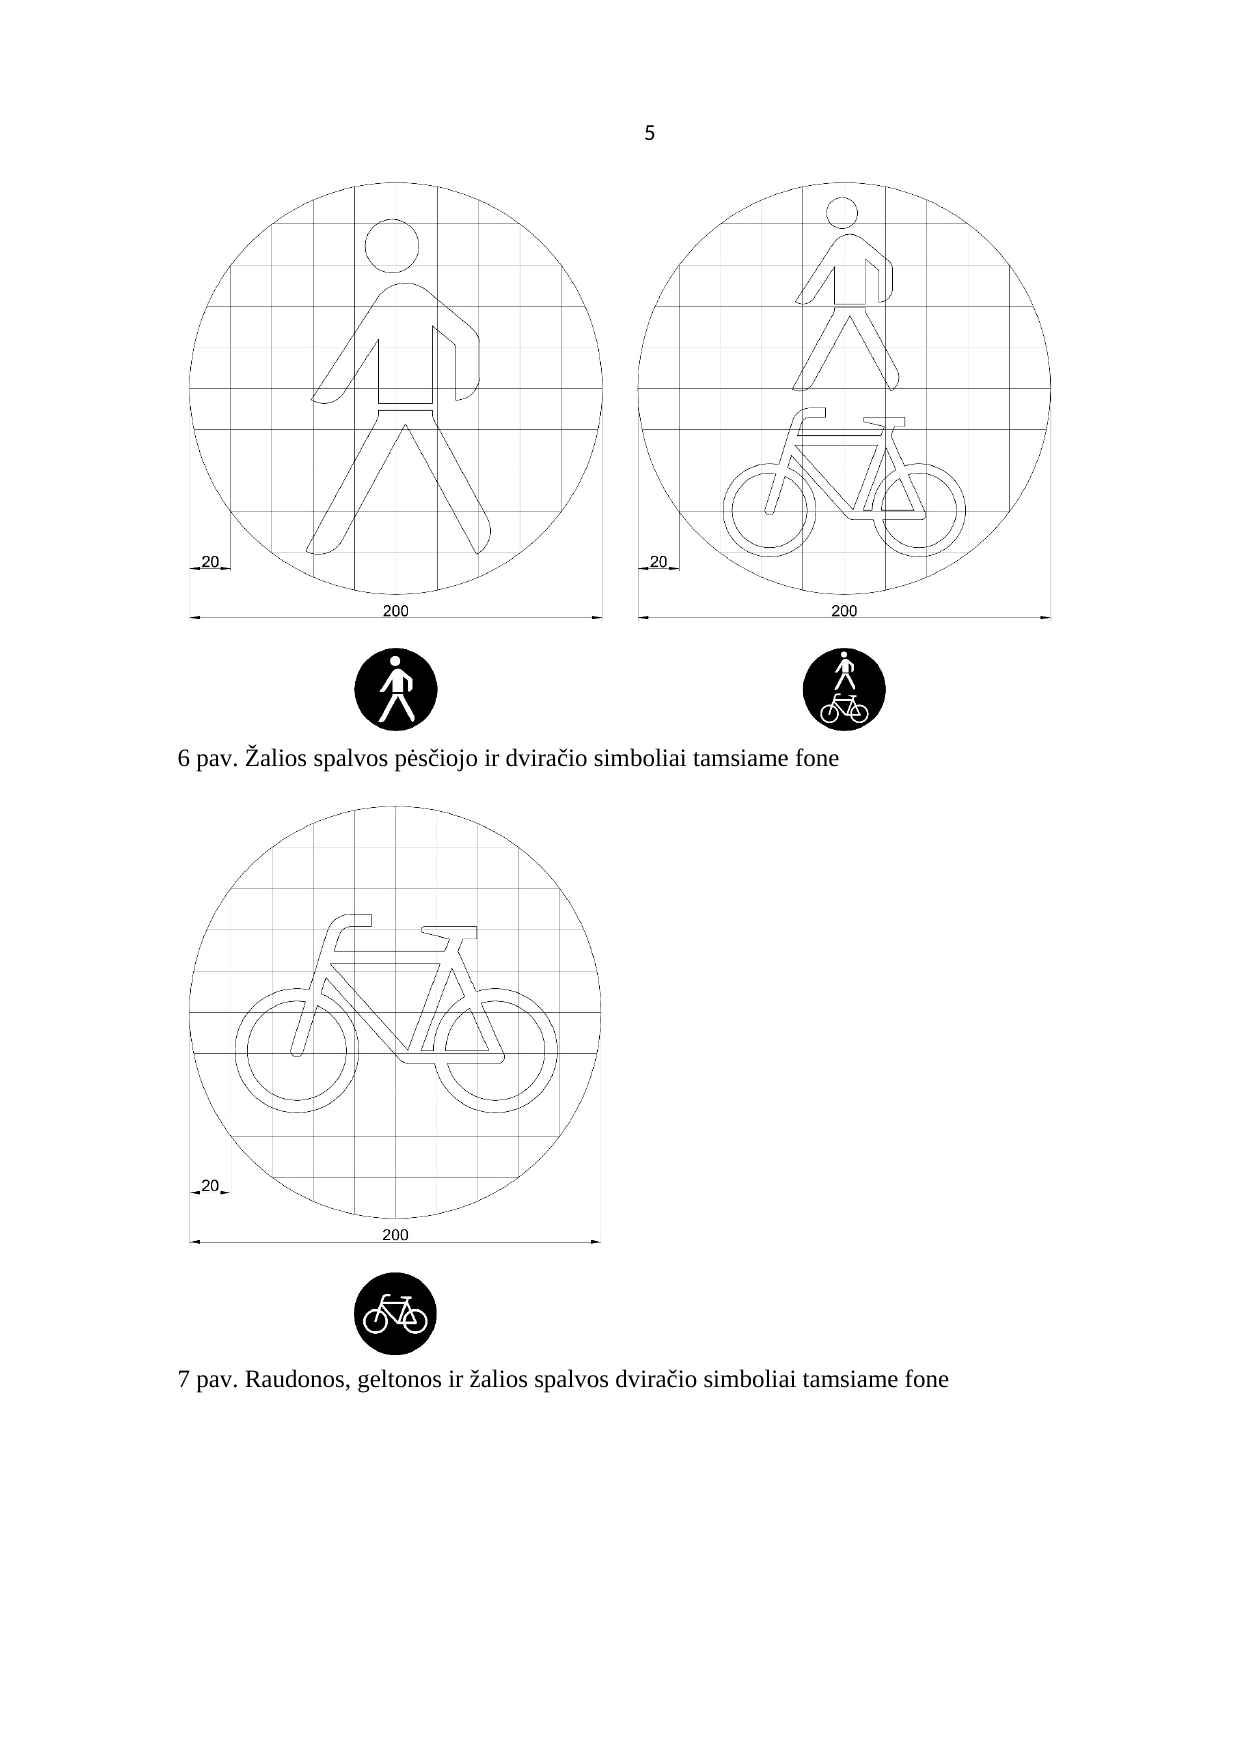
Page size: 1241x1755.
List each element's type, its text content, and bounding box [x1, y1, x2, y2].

text 7 pav. Raudonos, geltonos ir žalios spalvos dviračio simboliai tamsiame fone [177, 1364, 1122, 1393]
text 6 pav. Žalios spalvos pėsčiojo ir dviračio simboliai tamsiame fone [177, 743, 1122, 772]
